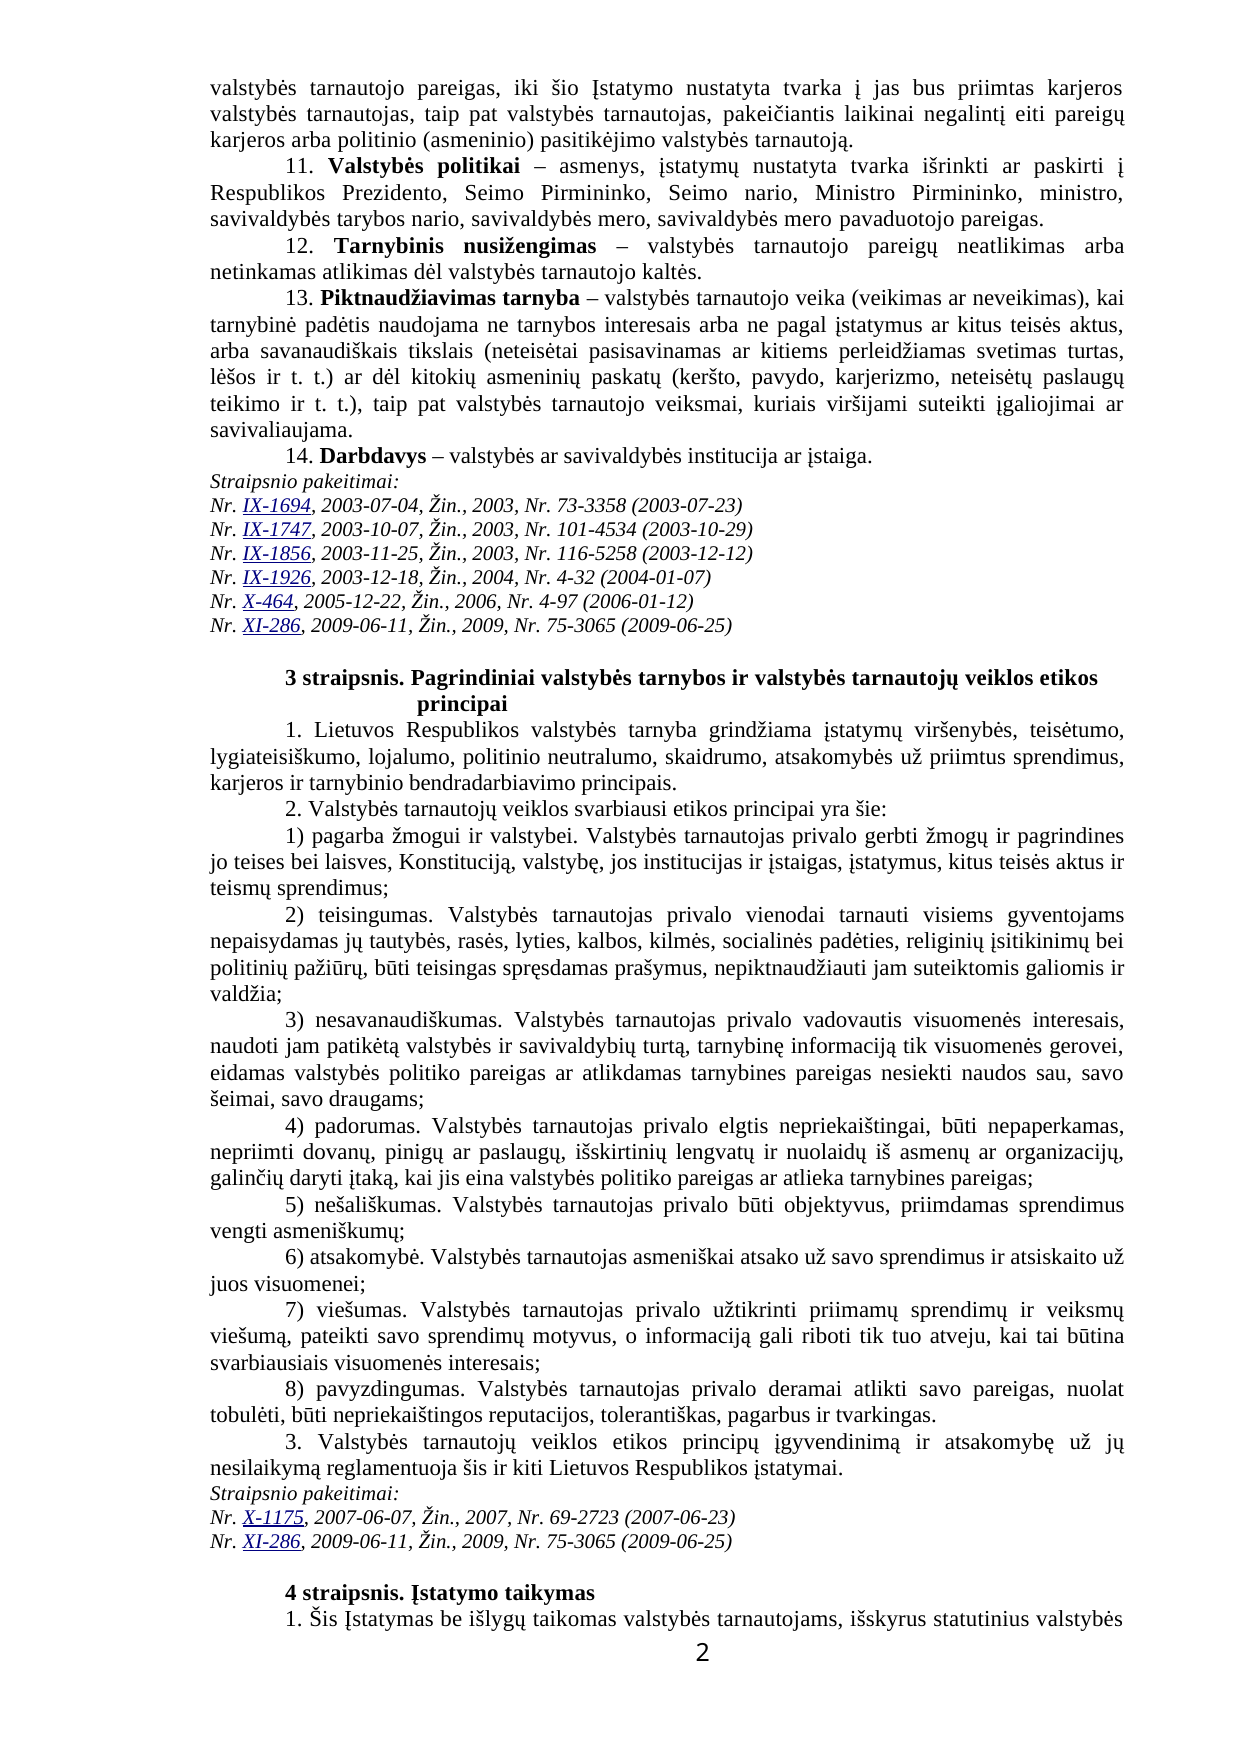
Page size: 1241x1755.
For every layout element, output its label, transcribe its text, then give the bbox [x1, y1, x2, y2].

text 2. Valstybės tarnautojų veiklos svarbiausi etikos principai yra šie: [210, 795, 1126, 822]
text 1) pagarba žmogui ir valstybei. Valstybės tarnautojas privalo gerbti žmogų ir pagrindines jo teises bei laisves, Konstituciją, valstybę, jos institucijas ir įstaigas, įstatymus, kitus teisės aktus ir teismų sprendimus; [210, 822, 1126, 901]
text Nr. IX-1926, 2003-12-18, Žin., 2004, Nr. 4-32 (2004-01-07) [210, 565, 1120, 589]
text Nr. IX-1856, 2003-11-25, Žin., 2003, Nr. 116-5258 (2003-12-12) [210, 541, 1120, 565]
text 14. Darbdavys – valstybės ar savivaldybės institucija ar įstaiga. [210, 442, 1120, 469]
text 1. Lietuvos Respublikos valstybės tarnyba grindžiama įstatymų viršenybės, teisėtumo, lygiateisiškumo, lojalumo, politinio neutralumo, skaidrumo, atsakomybės už priimtus sprendimus, karjeros ir tarnybinio bendradarbiavimo principais. [210, 716, 1126, 795]
text valstybės tarnautojo pareigas, iki šio Įstatymo nustatyta tvarka į jas bus priimtas karjeros valstybės tarnautojas, taip pat valstybės tarnautojas, pakeičiantis laikinai negalintį eiti pareigų karjeros arba politinio (asmeninio) pasitikėjimo valstybės tarnautoją. [210, 73, 1126, 153]
text Nr. XI-286, 2009-06-11, Žin., 2009, Nr. 75-3065 (2009-06-25) [210, 1529, 1120, 1553]
text 5) nešališkumas. Valstybės tarnautojas privalo būti objektyvus, priimdamas sprendimus vengti asmeniškumų; [210, 1191, 1126, 1243]
text 11. Valstybės politikai – asmenys, įstatymų nustatyta tvarka išrinkti ar paskirti į Respublikos Prezidento, Seimo Pirmininko, Seimo nario, Ministro Pirmininko, ministro, savivaldybės tarybos nario, savivaldybės mero, savivaldybės mero pavaduotojo pareigas. [210, 153, 1126, 232]
text Straipsnio pakeitimai: [210, 469, 1126, 493]
text Nr. X-1175, 2007-06-07, Žin., 2007, Nr. 69-2723 (2007-06-23) [210, 1505, 1120, 1529]
text 3) nesavanaudiškumas. Valstybės tarnautojas privalo vadovautis visuomenės interesais, naudoti jam patikėtą valstybės ir savivaldybių turtą, tarnybinę informaciją tik visuomenės gerovei, eidamas valstybės politiko pareigas ar atlikdamas tarnybines pareigas nesiekti naudos sau, savo šeimai, savo draugams; [210, 1006, 1126, 1112]
text 13. Piktnaudžiavimas tarnyba – valstybės tarnautojo veika (veikimas ar neveikimas), kai tarnybinė padėtis naudojama ne tarnybos interesais arba ne pagal įstatymus ar kitus teisės aktus, arba savanaudiškais tikslais (neteisėtai pasisavinamas ar kitiems perleidžiamas svetimas turtas, lėšos ir t. t.) ar dėl kitokių asmeninių paskatų (keršto, pavydo, karjerizmo, neteisėtų paslaugų teikimo ir t. t.), taip pat valstybės tarnautojo veiksmai, kuriais viršijami suteikti įgaliojimai ar savivaliaujama. [210, 284, 1126, 442]
text 4 straipsnis. Įstatymo taikymas [210, 1579, 1126, 1606]
text 7) viešumas. Valstybės tarnautojas privalo užtikrinti priimamų sprendimų ir veiksmų viešumą, pateikti savo sprendimų motyvus, o informaciją gali riboti tik tuo atveju, kai tai būtina svarbiausiais visuomenės interesais; [210, 1296, 1126, 1375]
text 6) atsakomybė. Valstybės tarnautojas asmeniškai atsako už savo sprendimus ir atsiskaito už juos visuomenei; [210, 1243, 1126, 1296]
text 1. Šis Įstatymas be išlygų taikomas valstybės tarnautojams, išskyrus statutinius valstybės [210, 1606, 1126, 1632]
text 2) teisingumas. Valstybės tarnautojas privalo vienodai tarnauti visiems gyventojams nepaisydamas jų tautybės, rasės, lyties, kalbos, kilmės, socialinės padėties, religinių įsitikinimų bei politinių pažiūrų, būti teisingas spręsdamas prašymus, nepiktnaudžiauti jam suteiktomis galiomis ir valdžia; [210, 901, 1126, 1006]
text 3. Valstybės tarnautojų veiklos etikos principų įgyvendinimą ir atsakomybę už jų nesilaikymą reglamentuoja šis ir kiti Lietuvos Respublikos įstatymai. [210, 1428, 1126, 1481]
text principai [417, 690, 1126, 716]
text 4) padorumas. Valstybės tarnautojas privalo elgtis nepriekaištingai, būti nepaperkamas, nepriimti dovanų, pinigų ar paslaugų, išskirtinių lengvatų ir nuolaidų iš asmenų ar organizacijų, galinčių daryti įtaką, kai jis eina valstybės politiko pareigas ar atlieka tarnybines pareigas; [210, 1112, 1126, 1191]
text 3 straipsnis. Pagrindiniai valstybės tarnybos ir valstybės tarnautojų veiklos etikos [285, 664, 1126, 690]
text Nr. X-464, 2005-12-22, Žin., 2006, Nr. 4-97 (2006-01-12) [210, 589, 1120, 613]
text 8) pavyzdingumas. Valstybės tarnautojas privalo deramai atlikti savo pareigas, nuolat tobulėti, būti nepriekaištingos reputacijos, tolerantiškas, pagarbus ir tvarkingas. [210, 1375, 1126, 1428]
text Straipsnio pakeitimai: [210, 1481, 1126, 1505]
text Nr. IX-1694, 2003-07-04, Žin., 2003, Nr. 73-3358 (2003-07-23) [210, 493, 1120, 517]
text Nr. IX-1747, 2003-10-07, Žin., 2003, Nr. 101-4534 (2003-10-29) [210, 517, 1120, 541]
text 12. Tarnybinis nusižengimas – valstybės tarnautojo pareigų neatlikimas arba netinkamas atlikimas dėl valstybės tarnautojo kaltės. [210, 232, 1126, 284]
text Nr. XI-286, 2009-06-11, Žin., 2009, Nr. 75-3065 (2009-06-25) [210, 613, 1120, 637]
